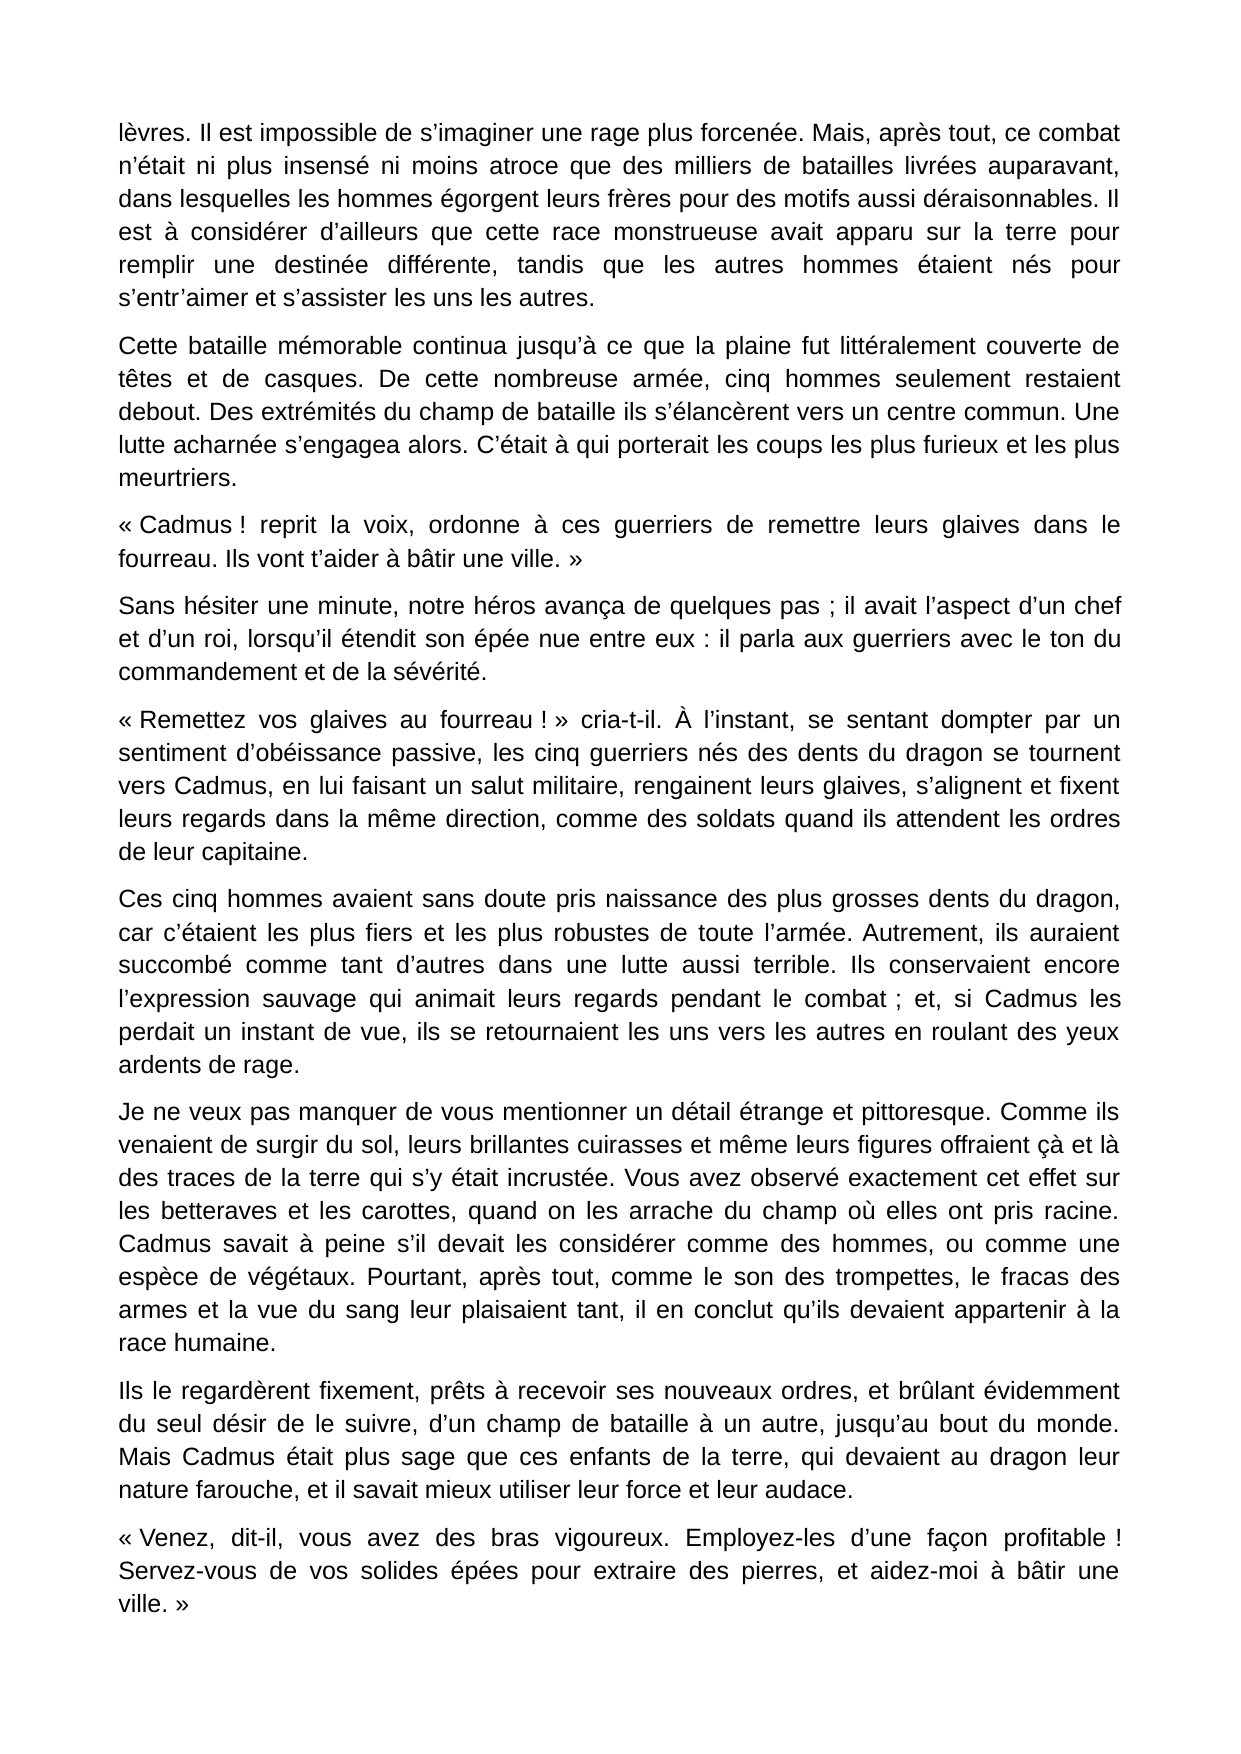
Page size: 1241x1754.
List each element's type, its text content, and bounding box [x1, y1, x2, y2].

text « Cadmus ! reprit la voix, ordonne à ces guerriers de remettre leurs glaives dans le fourreau. Ils vont t’aider à bâtir une ville. » [118, 511, 1122, 572]
text Sans hésiter une minute, notre héros avança de quelques pas ; il avait l’aspect d’un chef et d’un roi, lorsqu’il étendit son épée nue entre eux : il parla aux guerriers avec le ton du commandement et de la sévérité. [118, 591, 1122, 686]
text « Remettez vos glaives au fourreau ! » cria-t-il. À l’instant, se sentant dompter par un sentiment d’obéissance passive, les cinq guerriers nés des dents du dragon se tournent vers Cadmus, en lui faisant un salut militaire, rengainent leurs glaives, s’alignent et fixent leurs regards dans la même direction, comme des soldats quand ils attendent les ordres de leur capitaine. [118, 705, 1122, 866]
text Ces cinq hommes avaient sans doute pris naissance des plus grosses dents du dragon, car c’étaient les plus fiers et les plus robustes de toute l’armée. Autrement, ils auraient succombé comme tant d’autres dans une lutte aussi terrible. Ils conservaient encore l’expression sauvage qui animait leurs regards pendant le combat ; et, si Cadmus les perdait un instant de vue, ils se retournaient les uns vers les autres en roulant des yeux ardents de rage. [118, 884, 1122, 1078]
text Je ne veux pas manquer de vous mentionner un détail étrange et pittoresque. Comme ils venaient de surgir du sol, leurs brillantes cuirasses et même leurs figures offraient çà et là des traces de la terre qui s’y était incrustée. Vous avez observé exactement cet effet sur les betteraves et les carottes, quand on les arrache du champ où elles ont pris racine. Cadmus savait à peine s’il devait les considérer comme des hommes, ou comme une espèce de végétaux. Pourtant, après tout, comme le son des trompettes, le fracas des armes et la vue du sang leur plaisaient tant, il en conclut qu’ils devaient appartenir à la race humaine. [118, 1097, 1122, 1357]
text Cette bataille mémorable continua jusqu’à ce que la plaine fut littéralement couverte de têtes et de casques. De cette nombreuse armée, cinq hommes seulement restaient debout. Des extrémités du champ de bataille ils s’élancèrent vers un centre commun. Une lutte acharnée s’engagea alors. C’était à qui porterait les coups les plus furieux et les plus meurtriers. [118, 331, 1122, 492]
text « Venez, dit-il, vous avez des bras vigoureux. Employez-les d’une façon profitable ! Servez-vous de vos solides épées pour extraire des pierres, et aidez-moi à bâtir une ville. » [118, 1523, 1122, 1617]
text Ils le regardèrent fixement, prêts à recevoir ses nouveaux ordres, et brûlant évidemment du seul désir de le suivre, d’un champ de bataille à un autre, jusqu’au bout du monde. Mais Cadmus était plus sage que ces enfants de la terre, qui devaient au dragon leur nature farouche, et il savait mieux utiliser leur force et leur audace. [118, 1376, 1122, 1504]
text lèvres. Il est impossible de s’imaginer une rage plus forcenée. Mais, après tout, ce combat n’était ni plus insensé ni moins atroce que des milliers de batailles livrées auparavant, dans lesquelles les hommes égorgent leurs frères pour des motifs aussi déraisonnables. Il est à considérer d’ailleurs que cette race monstrueuse avait apparu sur la terre pour remplir une destinée différente, tandis que les autres hommes étaient nés pour s’entr’aimer et s’assister les uns les autres. [118, 118, 1122, 312]
